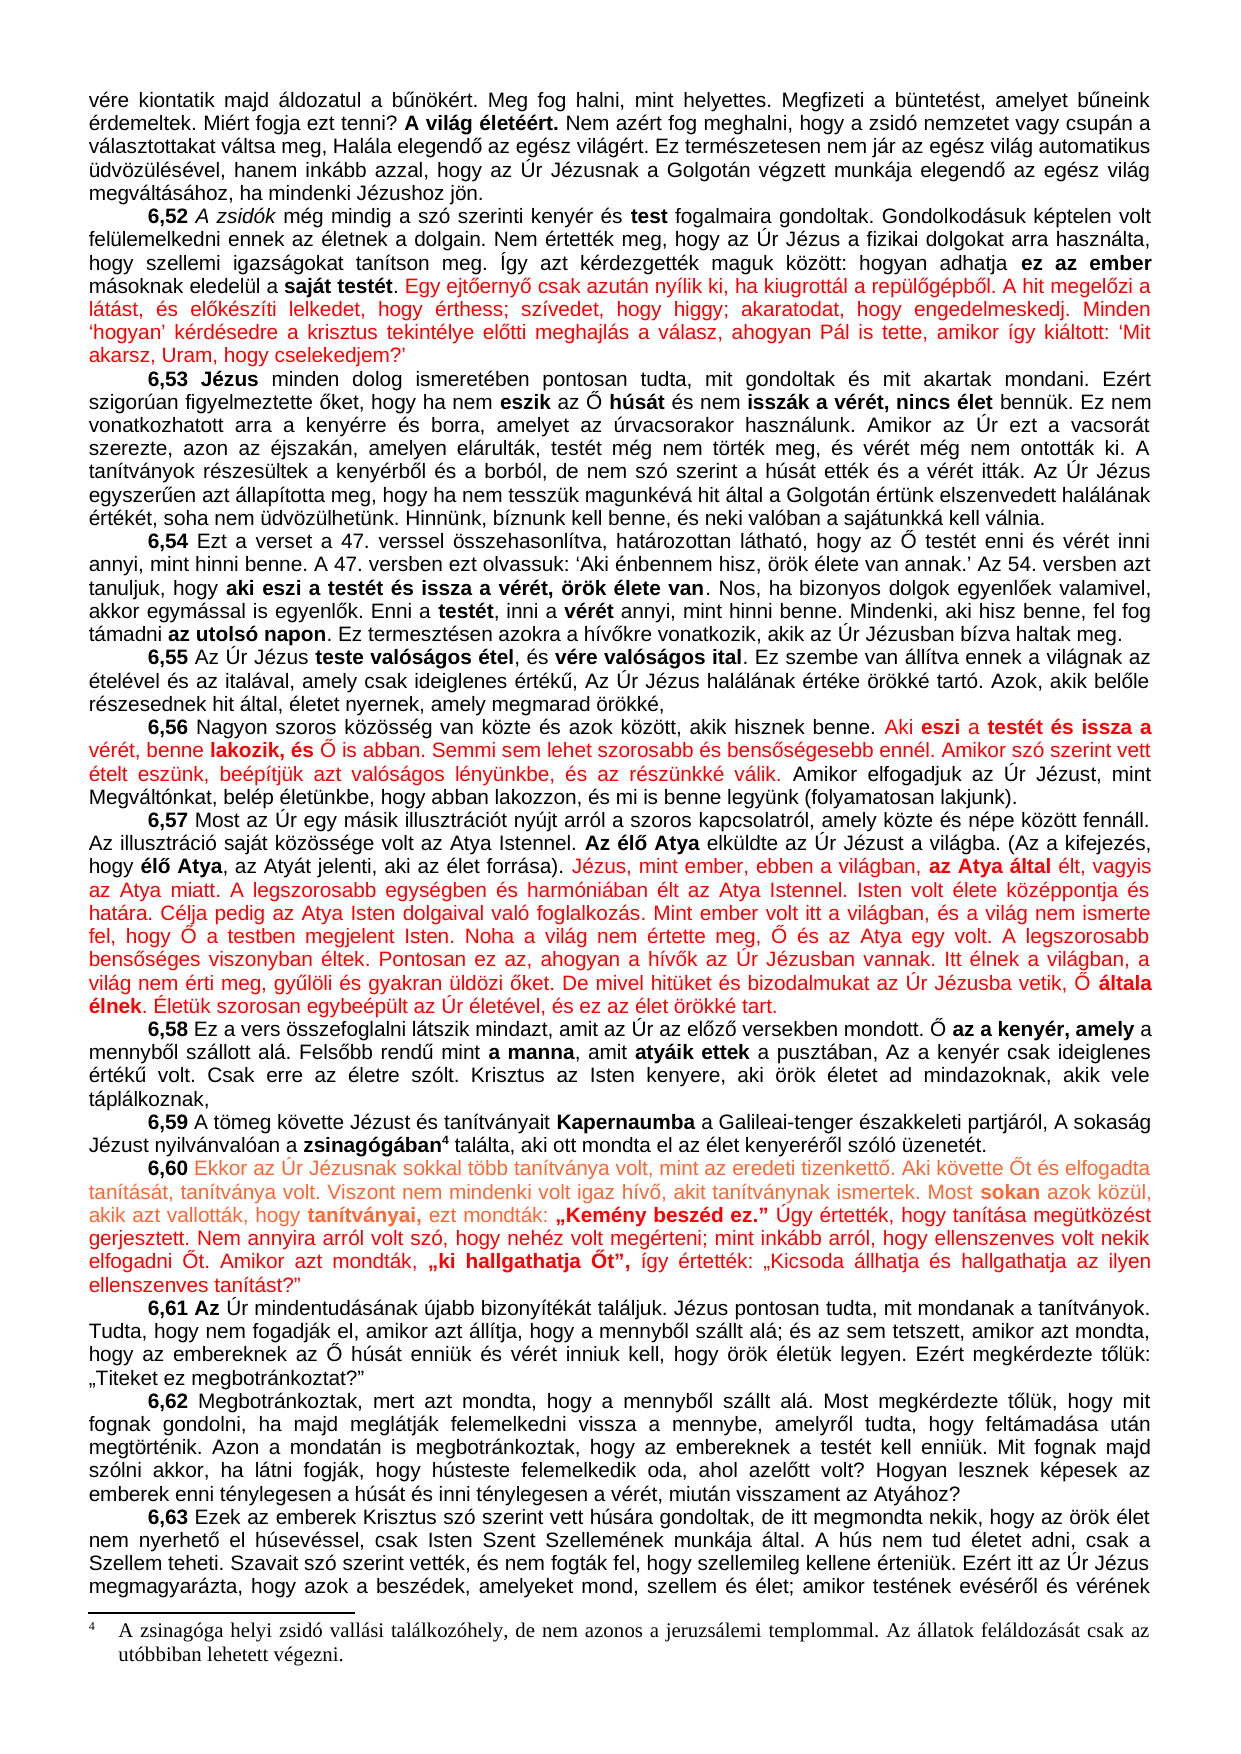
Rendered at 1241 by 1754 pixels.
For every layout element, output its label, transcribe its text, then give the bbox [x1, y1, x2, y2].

text 6,54 Ezt a verset a 47. verssel összehasonlítva, határozottan látható, hogy az Ő testét enni és vérét inni annyi, mint hinni benne. A 47. versben ezt olvassuk: ‘Aki énbennem hisz, örök élete van annak.’ Az 54. versben azt tanuljuk, hogy aki eszi a testét és issza a vérét, örök élete van. Nos, ha bizonyos dolgok egyenlőek valamivel, akkor egymással is egyenlők. Enni a testét, inni a vérét annyi, mint hinni benne. Mindenki, aki hisz benne, fel fog támadni az utolsó napon. Ez termesztésen azokra a hívőkre vonatkozik, akik az Úr Jézusban bízva haltak meg. [88, 530, 1152, 646]
text 6,58 Ez a vers összefoglalni látszik mindazt, amit az Úr az előző versekben mondott. Ő az a kenyér, amely a mennyből szállott alá. Felsőbb rendű mint a manna, amit atyáik ettek a pusztában, Az a kenyér csak ideiglenes értékű volt. Csak erre az életre szólt. Krisztus az Isten kenyere, aki örök életet ad mindazoknak, akik vele táplálkoznak, [88, 1018, 1152, 1111]
text 6,63 Ezek az emberek Krisztus szó szerint vett húsára gondoltak, de itt megmondta nekik, hogy az örök élet nem nyerhető el húsevéssel, csak Isten Szent Szellemének munkája által. A hús nem tud életet adni, csak a Szellem teheti. Szavait szó szerint vették, és nem fogták fel, hogy szellemileg kellene érteniük. Ezért itt az Úr Jézus megmagyarázta, hogy azok a beszédek, amelyeket mond, szellem és élet; amikor testének evéséről és vérének [88, 1506, 1152, 1598]
text 6,59 A tömeg követte Jézust és tanítványait Kapernaumba a Galileai-tenger északkeleti partjáról, A sokaság Jézust nyilvánvalóan a zsinagógában találta, aki ott mondta el az élet kenyeréről szóló üzenetét. [88, 1111, 1152, 1157]
text 6,56 Nagyon szoros közösség van közte és azok között, akik hisznek benne. Aki eszi a testét és issza a vérét, benne lakozik, és Ő is abban. Semmi sem lehet szorosabb és bensőségesebb ennél. Amikor szó szerint vett ételt eszünk, beépítjük azt valóságos lényünkbe, és az részünkké válik. Amikor elfogadjuk az Úr Jézust, mint Megváltónkat, belép életünkbe, hogy abban lakozzon, és mi is benne legyünk (folyamatosan lakjunk). [88, 716, 1152, 809]
text 6,60 Ekkor az Úr Jézusnak sokkal több tanítványa volt, mint az eredeti tizenkettő. Aki követte Őt és elfogadta tanítását, tanítványa volt. Viszont nem mindenki volt igaz hívő, akit tanítványnak ismertek. Most sokan azok közül, akik azt vallották, hogy tanítványai, ezt mondták: „Kemény beszéd ez.” Úgy értették, hogy tanítása megütközést gerjesztett. Nem annyira arról volt szó, hogy nehéz volt megérteni; mint inkább arról, hogy ellenszenves volt nekik elfogadni Őt. Amikor azt mondták, „ki hallgathatja Őt”, így értették: „Kicsoda állhatja és hallgathatja az ilyen ellenszenves tanítást?” [88, 1157, 1152, 1296]
text 6,55 Az Úr Jézus teste valóságos étel, és vére valóságos ital. Ez szembe van állítva ennek a világnak az ételével és az italával, amely csak ideiglenes értékű, Az Úr Jézus halálának értéke örökké tartó. Azok, akik belőle részesednek hit által, életet nyernek, amely megmarad örökké, [88, 646, 1152, 716]
text 6,53 Jézus minden dolog ismeretében pontosan tudta, mit gondoltak és mit akartak mondani. Ezért szigorúan figyelmeztette őket, hogy ha nem eszik az Ő húsát és nem isszák a vérét, nincs élet bennük. Ez nem vonatkozhatott arra a kenyérre és borra, amelyet az úrvacsorakor használunk. Amikor az Úr ezt a vacsorát szerezte, azon az éjszakán, amelyen elárulták, testét még nem törték meg, és vérét még nem ontották ki. A tanítványok részesültek a kenyérből és a borból, de nem szó szerint a húsát ették és a vérét itták. Az Úr Jézus egyszerűen azt állapította meg, hogy ha nem tesszük magunkévá hit által a Golgotán értünk elszenvedett halálának értékét, soha nem üdvözülhetünk. Hinnünk, bíznunk kell benne, és neki valóban a sajátunkká kell válnia. [88, 367, 1152, 530]
text A zsinagóga helyi zsidó vallási találkozóhely, de nem azonos a jeruzsálemi templommal. Az állatok feláldozását csak az utóbbiban lehetett végezni. [88, 1619, 1152, 1665]
text 6,57 Most az Úr egy másik illusztrációt nyújt arról a szoros kapcsolatról, amely közte és népe között fennáll. Az illusztráció saját közössége volt az Atya Istennel. Az élő Atya elküldte az Úr Jézust a világba. (Az a kifejezés, hogy élő Atya, az Atyát jelenti, aki az élet forrása). Jézus, mint ember, ebben a világban, az Atya által élt, vagyis az Atya miatt. A legszorosabb egységben és harmóniában élt az Atya Istennel. Isten volt élete középpontja és határa. Célja pedig az Atya Isten dolgaival való foglalkozás. Mint ember volt itt a világban, és a világ nem ismerte fel, hogy Ő a testben megjelent Isten. Noha a világ nem értette meg, Ő és az Atya egy volt. A legszorosabb bensőséges viszonyban éltek. Pontosan ez az, ahogyan a hívők az Úr Jézusban vannak. Itt élnek a világban, a világ nem érti meg, gyűlöli és gyakran üldözi őket. De mivel hitüket és bizodalmukat az Úr Jézusba vetik, Ő általa élnek. Életük szorosan egybeépült az Úr életével, és ez az élet örökké tart. [88, 809, 1152, 1018]
text 6,61 Az Úr mindentudásának újabb bizonyítékát találjuk. Jézus pontosan tudta, mit mondanak a tanítványok. Tudta, hogy nem fogadják el, amikor azt állítja, hogy a mennyből szállt alá; és az sem tetszett, amikor azt mondta, hogy az embereknek az Ő húsát enniük és vérét inniuk kell, hogy örök életük legyen. Ezért megkérdezte tőlük: „Titeket ez megbotránkoztat?” [88, 1296, 1152, 1389]
text vére kiontatik majd áldozatul a bűnökért. Meg fog halni, mint helyettes. Megfizeti a büntetést, amelyet bűneink érdemeltek. Miért fogja ezt tenni? A világ életéért. Nem azért fog meghalni, hogy a zsidó nemzetet vagy csupán a választottakat váltsa meg, Halála elegendő az egész világért. Ez természetesen nem jár az egész világ automatikus üdvözülésével, hanem inkább azzal, hogy az Úr Jézusnak a Golgotán végzett munkája elegendő az egész világ megváltásához, ha mindenki Jézushoz jön. [88, 88, 1152, 205]
text 6,52 A zsidók még mindig a szó szerinti kenyér és test fogalmaira gondoltak. Gondolkodásuk képtelen volt felülemelkedni ennek az életnek a dolgain. Nem értették meg, hogy az Úr Jézus a fizikai dolgokat arra használta, hogy szellemi igazságokat tanítson meg. Így azt kérdezgették maguk között: hogyan adhatja ez az ember másoknak eledelül a saját testét. Egy ejtőernyő csak azután nyílik ki, ha kiugrottál a repülőgépből. A hit megelőzi a látást, és előkészíti lelkedet, hogy érthess; szívedet, hogy higgy; akaratodat, hogy engedelmeskedj. Minden ‘hogyan’ kérdésedre a krisztus tekintélye előtti meghajlás a válasz, ahogyan Pál is tette, amikor így kiáltott: ‘Mit akarsz, Uram, hogy cselekedjem?’ [88, 205, 1152, 367]
text 6,62 Megbotránkoztak, mert azt mondta, hogy a mennyből szállt alá. Most megkérdezte tőlük, hogy mit fognak gondolni, ha majd meglátják felemelkedni vissza a mennybe, amelyről tudta, hogy feltámadása után megtörténik. Azon a mondatán is megbotránkoztak, hogy az embereknek a testét kell enniük. Mit fognak majd szólni akkor, ha látni fogják, hogy hústeste felemelkedik oda, ahol azelőtt volt? Hogyan lesznek képesek az emberek enni ténylegesen a húsát és inni ténylegesen a vérét, miután visszament az Atyához? [88, 1389, 1152, 1506]
